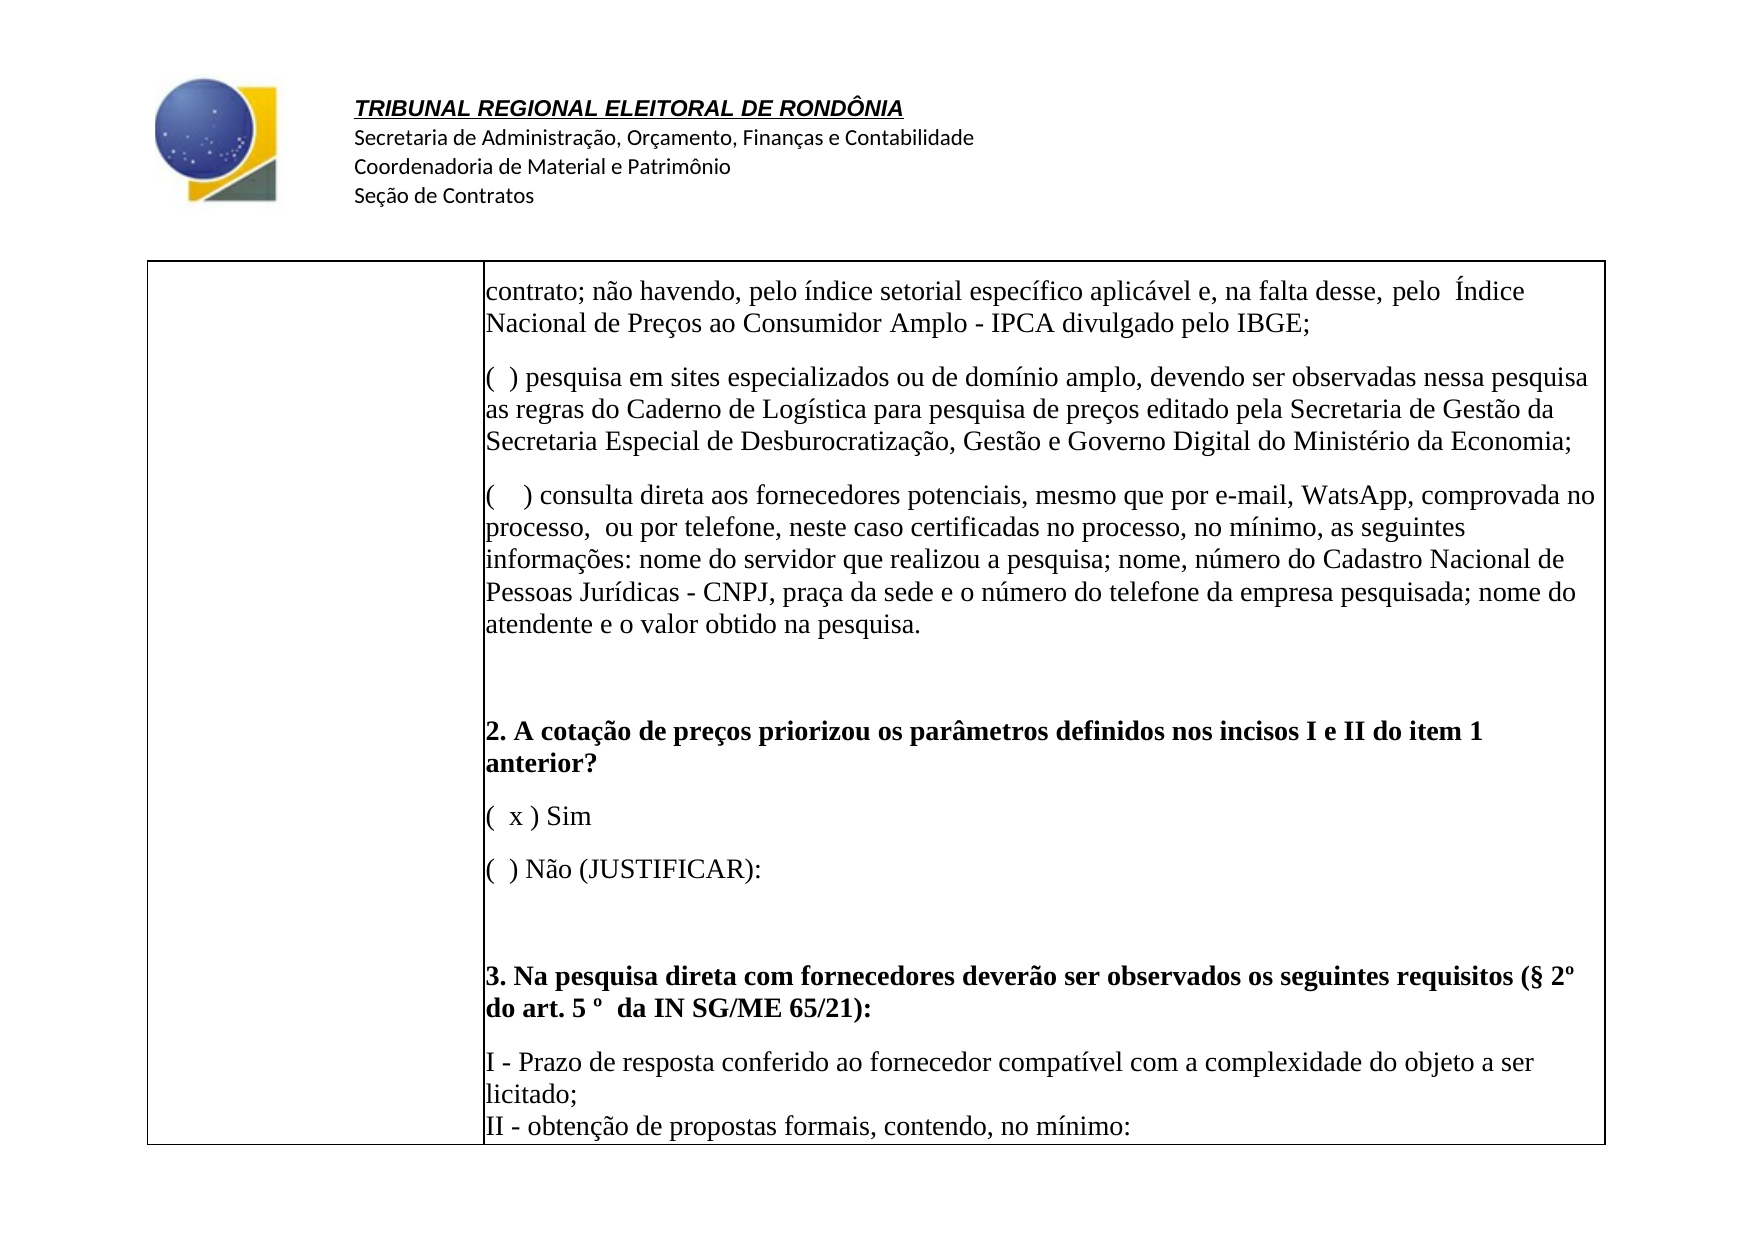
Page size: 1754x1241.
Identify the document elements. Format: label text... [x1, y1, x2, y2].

table_cell contrato; não havendo, pelo índice setorial específico aplicável e, na falta desse, pelo Índice Nacional de Preços ao Consumidor Amplo - IPCA divulgado pelo IBGE; ( ) pesquisa em sites especializados ou de domínio amplo, devendo ser observadas nessa pesquisa as regras do Caderno de Logística para pesquisa de preços editado pela Secretaria de Gestão da Secretaria Especial de Desburocratização, Gestão e Governo Digital do Ministério da Economia; ( ) consulta direta aos fornecedores potenciais, mesmo que por e-mail, WatsApp, comprovada no processo, ou por telefone, neste caso certificadas no processo, no mínimo, as seguintes informações: nome do servidor que realizou a pesquisa; nome, número do Cadastro Nacional de Pessoas Jurídicas - CNPJ, praça da sede e o número do telefone da empresa pesquisada; nome do atendente e o valor obtido na pesquisa. 2. A cotação de preços priorizou os parâmetros definidos nos incisos I e II do item 1 anterior? ( x ) Sim ( ) Não (JUSTIFICAR): 3. Na pesquisa direta com fornecedores deverão ser observados os seguintes requisitos (§ 2º do art. 5 º da IN SG/ME 65/21): I - Prazo de resposta conferido ao fornecedor compatível com a complexidade do objeto a ser licitado; II - obtenção de propostas formais, contendo, no mínimo: [485, 262, 1604, 1143]
table_cell [148, 262, 483, 1143]
